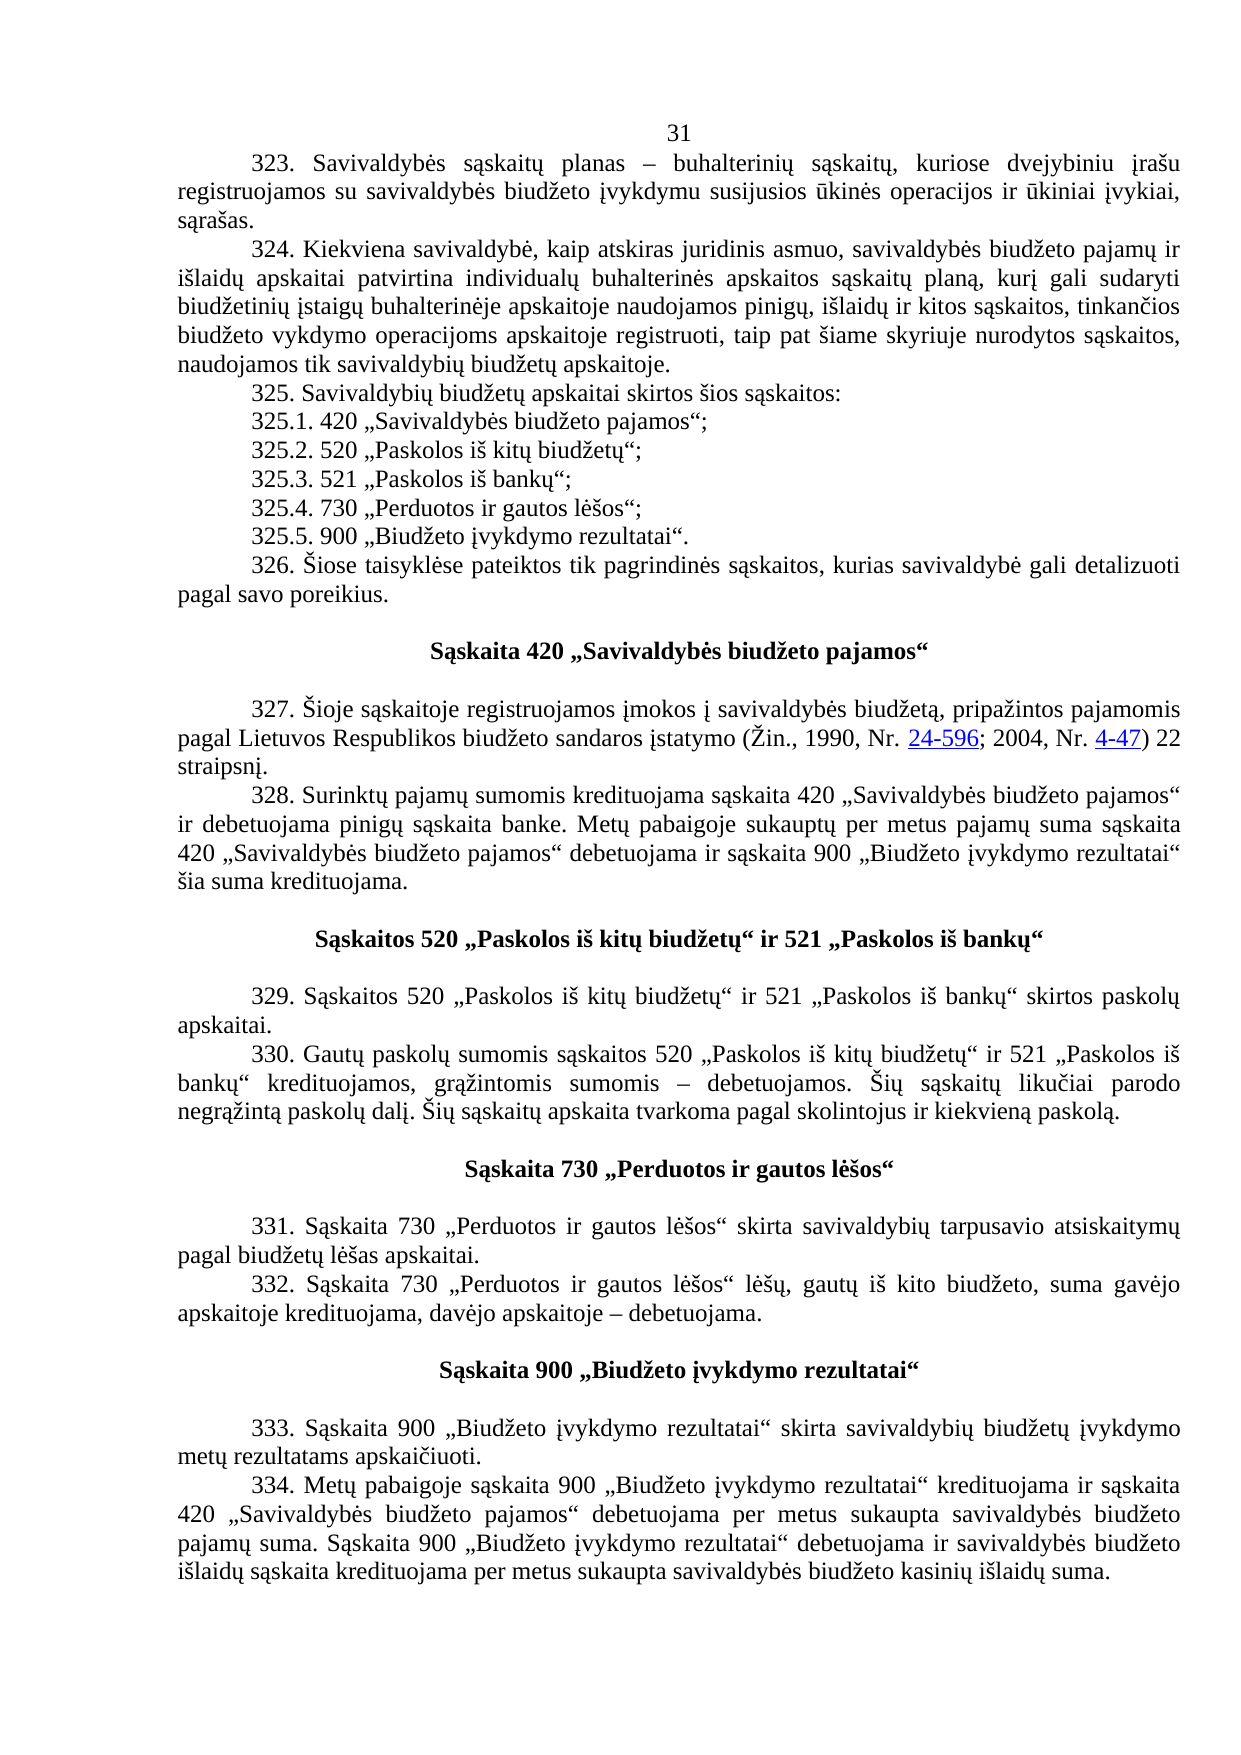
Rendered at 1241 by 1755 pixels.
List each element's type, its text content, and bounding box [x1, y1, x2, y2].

text 325. Savivaldybių biudžetų apskaitai skirtos šios sąskaitos: [177, 378, 1181, 406]
text Sąskaita 730 „Perduotos ir gautos lėšos“ [177, 1154, 1181, 1183]
text 324. Kiekviena savivaldybė, kaip atskiras juridinis asmuo, savivaldybės biudžeto pajamų ir išlaidų apskaitai patvirtina individualų buhalterinės apskaitos sąskaitų planą, kurį gali sudaryti biudžetinių įstaigų buhalterinėje apskaitoje naudojamos pinigų, išlaidų ir kitos sąskaitos, tinkančios biudžeto vykdymo operacijoms apskaitoje registruoti, taip pat šiame skyriuje nurodytos sąskaitos, naudojamos tik savivaldybių biudžetų apskaitoje. [177, 234, 1181, 378]
text 326. Šiose taisyklėse pateiktos tik pagrindinės sąskaitos, kurias savivaldybė gali detalizuoti pagal savo poreikius. [177, 550, 1181, 608]
text 325.4. 730 „Perduotos ir gautos lėšos“; [177, 493, 1181, 521]
text 323. Savivaldybės sąskaitų planas – buhalterinių sąskaitų, kuriose dvejybiniu įrašu registruojamos su savivaldybės biudžeto įvykdymu susijusios ūkinės operacijos ir ūkiniai įvykiai, sąrašas. [177, 148, 1181, 234]
text 329. Sąskaitos 520 „Paskolos iš kitų biudžetų“ ir 521 „Paskolos iš bankų“ skirtos paskolų apskaitai. [177, 981, 1181, 1039]
text 330. Gautų paskolų sumomis sąskaitos 520 „Paskolos iš kitų biudžetų“ ir 521 „Paskolos iš bankų“ kredituojamos, grąžintomis sumomis – debetuojamos. Šių sąskaitų likučiai parodo negrąžintą paskolų dalį. Šių sąskaitų apskaita tvarkoma pagal skolintojus ir kiekvieną paskolą. [177, 1039, 1181, 1125]
text 332. Sąskaita 730 „Perduotos ir gautos lėšos“ lėšų, gautų iš kito biudžeto, suma gavėjo apskaitoje kredituojama, davėjo apskaitoje – debetuojama. [177, 1269, 1181, 1326]
text Sąskaitos 520 „Paskolos iš kitų biudžetų“ ir 521 „Paskolos iš bankų“ [177, 924, 1181, 953]
text 325.5. 900 „Biudžeto įvykdymo rezultatai“. [177, 521, 1181, 550]
text 333. Sąskaita 900 „Biudžeto įvykdymo rezultatai“ skirta savivaldybių biudžetų įvykdymo metų rezultatams apskaičiuoti. [177, 1413, 1181, 1470]
text 327. Šioje sąskaitoje registruojamos įmokos į savivaldybės biudžetą, pripažintos pajamomis pagal Lietuvos Respublikos biudžeto sandaros įstatymo (Žin., 1990, Nr. 24-596; 2004, Nr. 4-47) 22 straipsnį. [177, 694, 1181, 780]
text Sąskaita 900 „Biudžeto įvykdymo rezultatai“ [177, 1355, 1181, 1384]
text 325.1. 420 „Savivaldybės biudžeto pajamos“; [177, 406, 1181, 435]
text 334. Metų pabaigoje sąskaita 900 „Biudžeto įvykdymo rezultatai“ kredituojama ir sąskaita 420 „Savivaldybės biudžeto pajamos“ debetuojama per metus sukaupta savivaldybės biudžeto pajamų suma. Sąskaita 900 „Biudžeto įvykdymo rezultatai“ debetuojama ir savivaldybės biudžeto išlaidų sąskaita kredituojama per metus sukaupta savivaldybės biudžeto kasinių išlaidų suma. [177, 1470, 1181, 1585]
text 325.3. 521 „Paskolos iš bankų“; [177, 464, 1181, 493]
text 325.2. 520 „Paskolos iš kitų biudžetų“; [177, 435, 1181, 464]
text Sąskaita 420 „Savivaldybės biudžeto pajamos“ [177, 636, 1181, 665]
text 328. Surinktų pajamų sumomis kredituojama sąskaita 420 „Savivaldybės biudžeto pajamos“ ir debetuojama pinigų sąskaita banke. Metų pabaigoje sukauptų per metus pajamų suma sąskaita 420 „Savivaldybės biudžeto pajamos“ debetuojama ir sąskaita 900 „Biudžeto įvykdymo rezultatai“ šia suma kredituojama. [177, 780, 1181, 895]
text 331. Sąskaita 730 „Perduotos ir gautos lėšos“ skirta savivaldybių tarpusavio atsiskaitymų pagal biudžetų lėšas apskaitai. [177, 1211, 1181, 1269]
